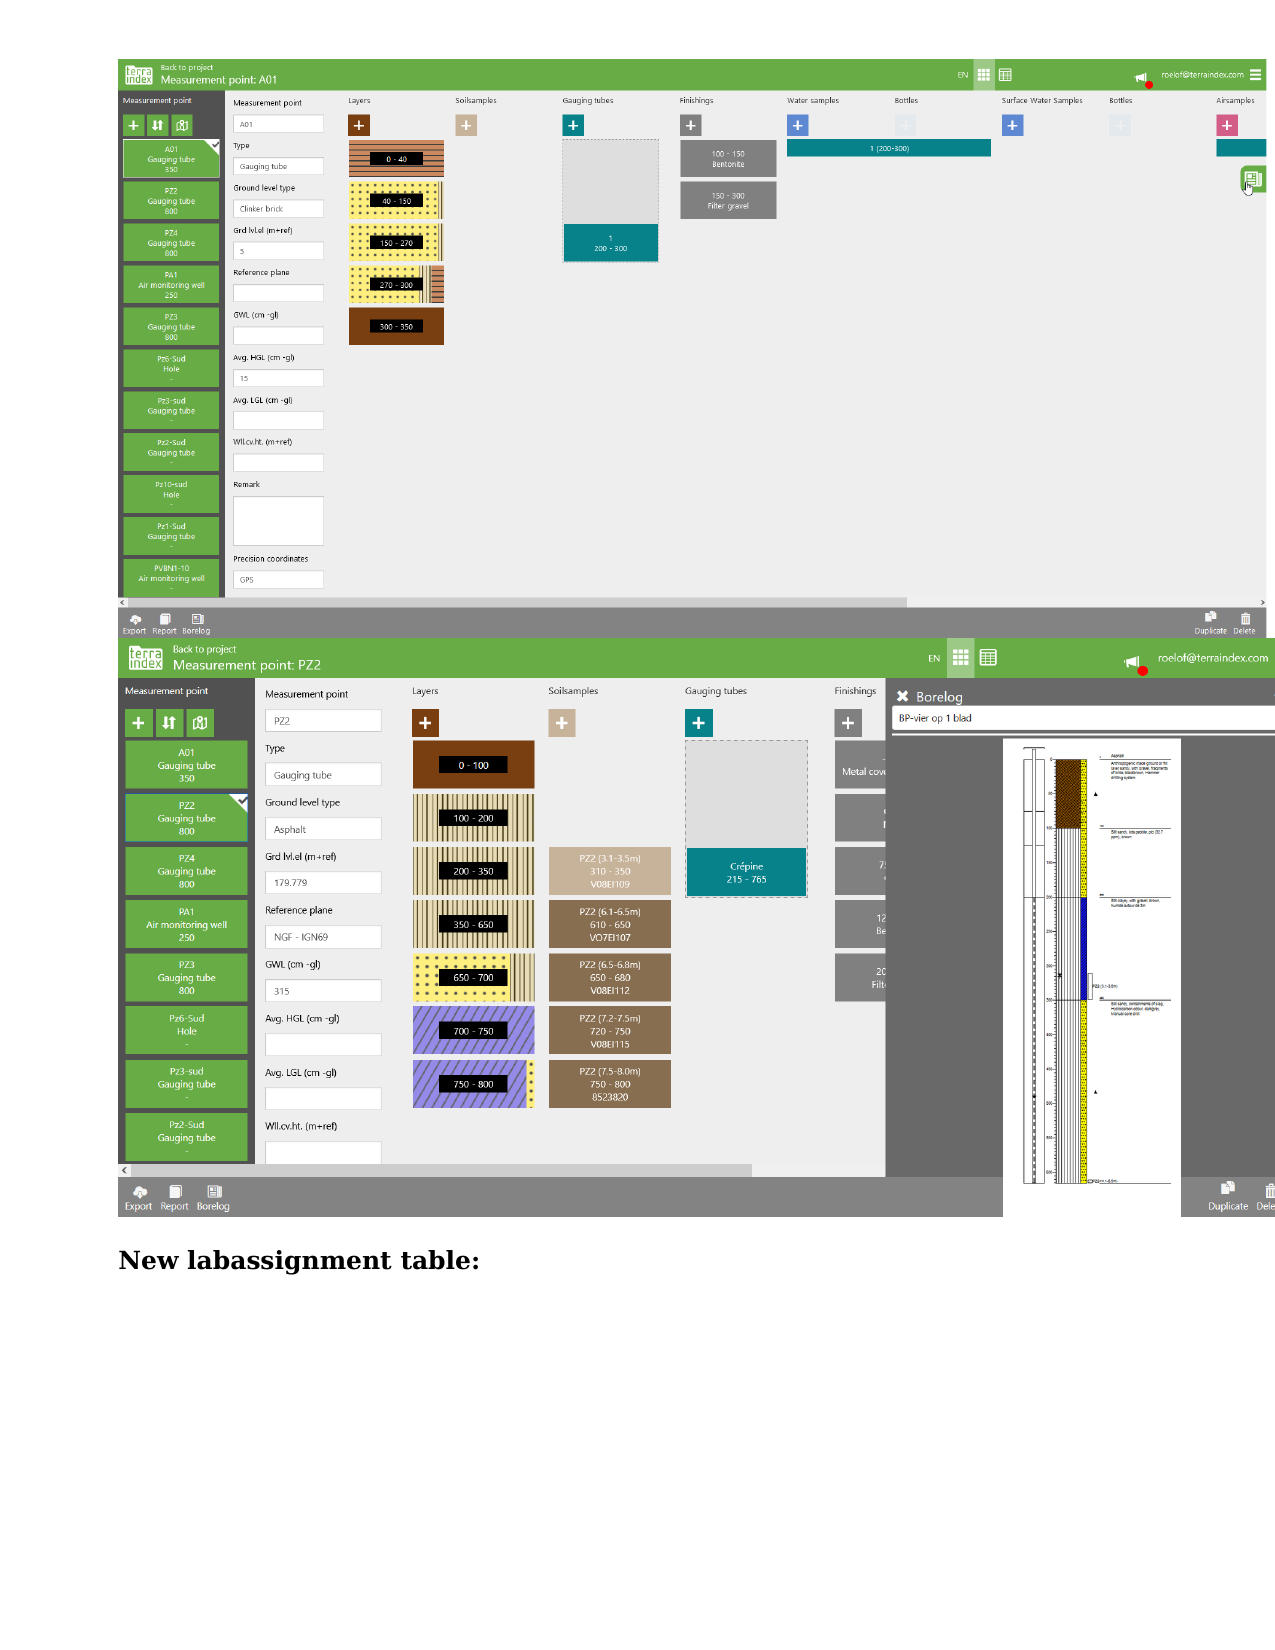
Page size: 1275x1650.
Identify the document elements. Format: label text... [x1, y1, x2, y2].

picture [118, 59, 1275, 1217]
text New labassignment table: [118, 1246, 1216, 1276]
